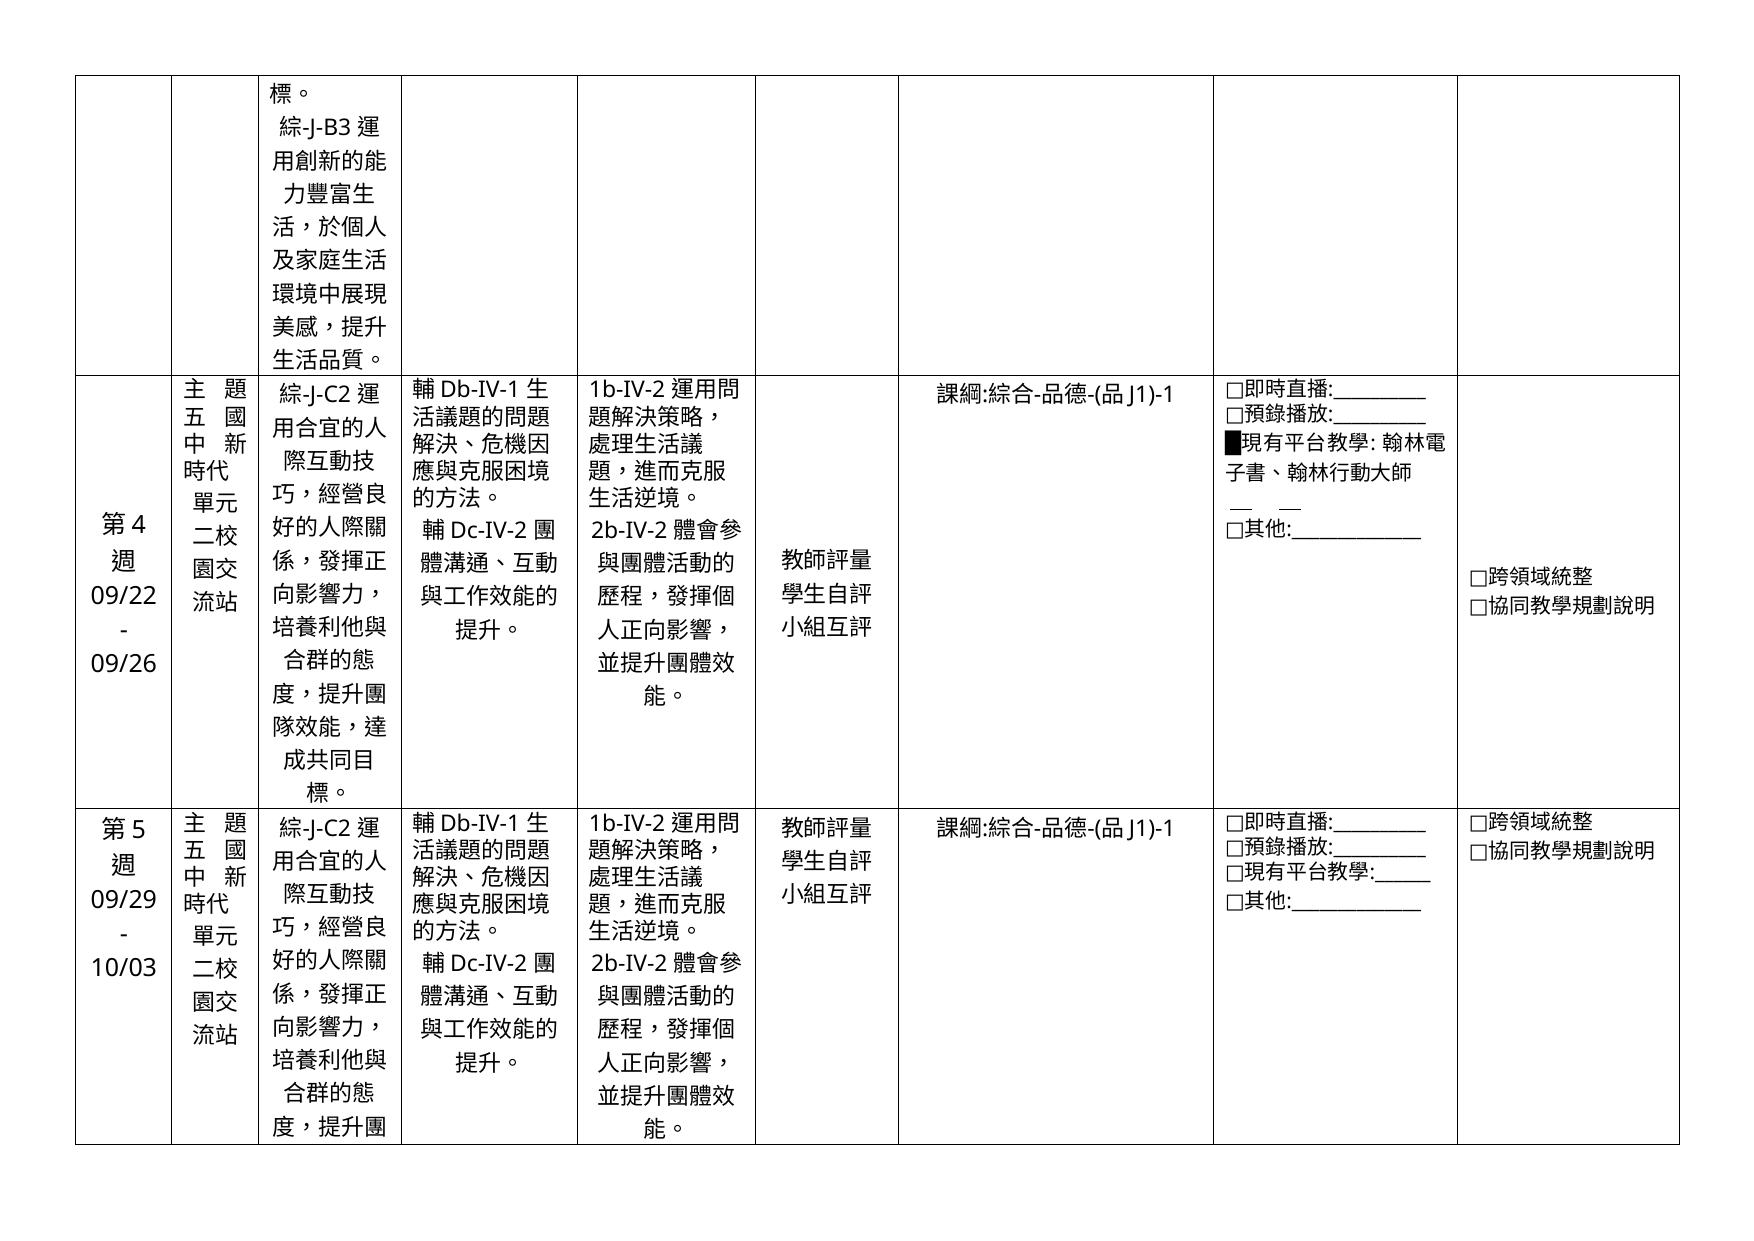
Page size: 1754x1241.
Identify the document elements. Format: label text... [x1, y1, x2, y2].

table_cell [578, 76, 755, 375]
table_cell [756, 76, 898, 375]
table_cell [76, 76, 171, 375]
table_cell 綜-J-C2 運用合宜的人際互動技巧，經營良好的人際關係，發揮正向影響力，培養利他與合群的態度，提升團 [259, 809, 401, 1144]
table_cell □跨領域統整 □協同教學規劃說明 [1458, 809, 1679, 1144]
table_cell 教師評量 學生自評 小組互評 [756, 376, 898, 808]
table_cell [899, 76, 1213, 375]
table_cell 第4週 09/22-09/26 [76, 376, 171, 808]
table_cell □即時直播:__________ □預錄播放:__________ █現有平台教學: 翰林電子書、翰林行動大師 □其他:______________ [1214, 376, 1457, 808]
table_cell 主題五國中新時代 單元二校園交流站 [172, 809, 258, 1144]
table_cell [1214, 76, 1457, 375]
table_cell 課綱:綜合-品德-(品J1)-1 [899, 809, 1213, 1144]
table_cell 主題五國中新時代 單元二校園交流站 [172, 376, 258, 808]
table_cell 標。 綜-J-B3 運用創新的能力豐富生活，於個人及家庭生活環境中展現美感，提升生活品質。 [259, 76, 401, 375]
table_cell 輔Db-IV-1 生活議題的問題解決、危機因應與克服困境的方法。 輔Dc-IV-2 團體溝通、互動與工作效能的提升。 [402, 809, 577, 1144]
table_cell □跨領域統整 □協同教學規劃說明 [1458, 376, 1679, 808]
table_cell [402, 76, 577, 375]
table_cell 1b-IV-2 運用問題解決策略，處理生活議題，進而克服生活逆境。 2b-IV-2 體會參與團體活動的歷程，發揮個人正向影響，並提升團體效能。 [578, 376, 755, 808]
table_cell 教師評量 學生自評 小組互評 [756, 809, 898, 1144]
table_cell [1458, 76, 1679, 375]
table_cell 第5週 09/29-10/03 [76, 809, 171, 1144]
table_cell 1b-IV-2 運用問題解決策略，處理生活議題，進而克服生活逆境。 2b-IV-2 體會參與團體活動的歷程，發揮個人正向影響，並提升團體效能。 [578, 809, 755, 1144]
table_cell 綜-J-C2 運用合宜的人際互動技巧，經營良好的人際關係，發揮正向影響力，培養利他與合群的態度，提升團隊效能，達成共同目標。 [259, 376, 401, 808]
table_cell □即時直播:__________ □預錄播放:__________ □現有平台教學:______ □其他:______________ [1214, 809, 1457, 1144]
table_cell [172, 76, 258, 375]
table_cell 課綱:綜合-品德-(品J1)-1 [899, 376, 1213, 808]
table_cell 輔Db-IV-1 生活議題的問題解決、危機因應與克服困境的方法。 輔Dc-IV-2 團體溝通、互動與工作效能的提升。 [402, 376, 577, 808]
